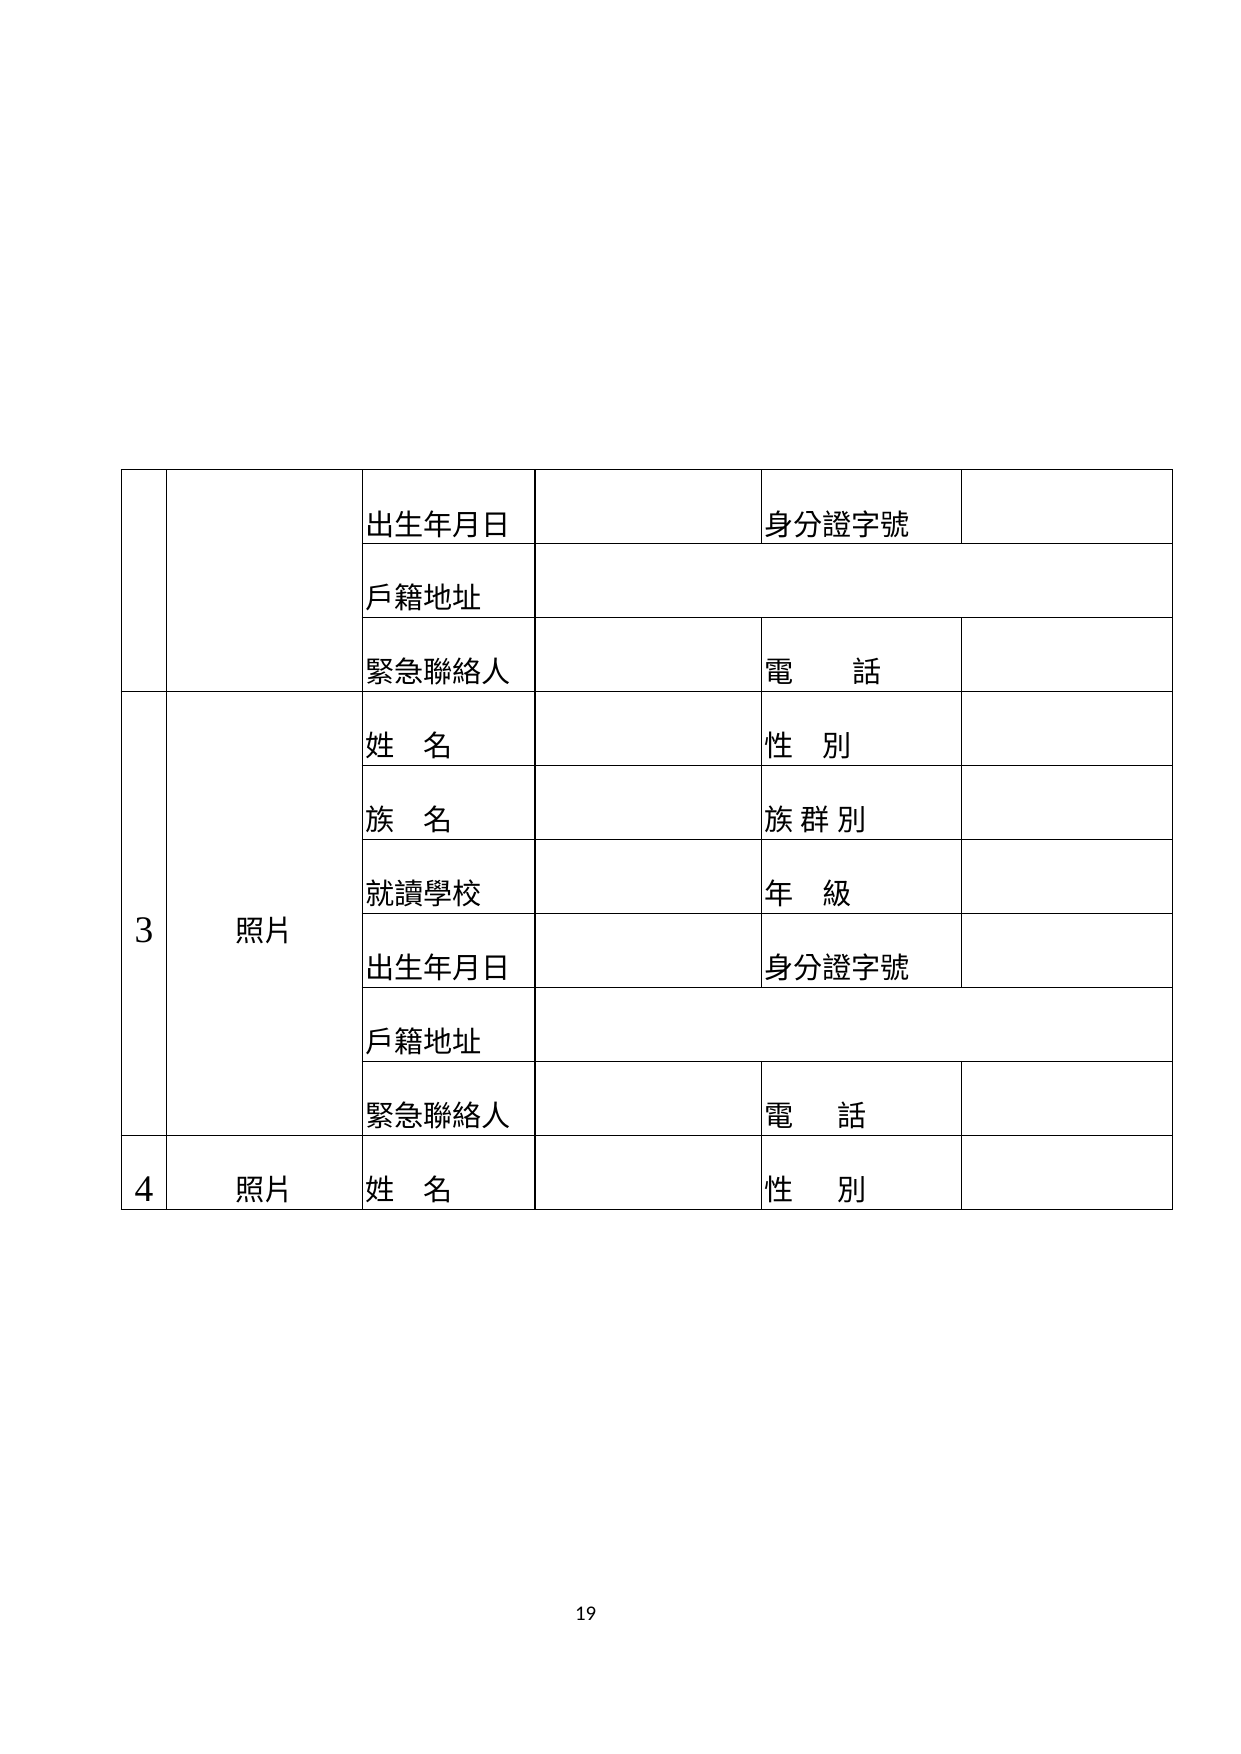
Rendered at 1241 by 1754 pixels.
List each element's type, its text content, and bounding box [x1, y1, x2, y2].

table_cell [536, 544, 1172, 617]
table_cell [962, 914, 1172, 987]
table_cell [962, 766, 1172, 839]
table_cell [962, 618, 1172, 691]
table_cell [536, 766, 761, 839]
table_cell 緊急聯絡人 [363, 618, 534, 691]
table_cell [962, 1062, 1172, 1135]
table_cell 3 [122, 692, 166, 1135]
table_cell [962, 470, 1172, 543]
table_cell [536, 1062, 761, 1135]
table_cell 性 別 [762, 1136, 961, 1209]
table_cell 姓名 [363, 692, 534, 765]
table_cell [536, 840, 761, 913]
table_cell 身分證字號 [762, 470, 961, 543]
table_cell 照片 [167, 692, 362, 1135]
table_cell 身分證字號 [762, 914, 961, 987]
table_cell [122, 470, 166, 691]
table_cell 電 話 [762, 618, 961, 691]
table_cell 出生年月日 [363, 914, 534, 987]
table_cell 性別 [762, 692, 961, 765]
table_cell 戶籍地址 [363, 988, 534, 1061]
table_cell [536, 692, 761, 765]
table_cell 照片 [167, 1136, 362, 1209]
table_cell [536, 914, 761, 987]
table_cell 姓名 [363, 1136, 534, 1209]
table_cell [962, 840, 1172, 913]
table_cell [962, 692, 1172, 765]
table_cell [536, 470, 761, 543]
table_cell [962, 1136, 1172, 1209]
table_cell [536, 618, 761, 691]
table_cell [536, 988, 1172, 1061]
table_cell 就讀學校 [363, 840, 534, 913]
table_cell 4 [122, 1136, 166, 1209]
table_cell 戶籍地址 [363, 544, 534, 617]
table_cell 族群別 [762, 766, 961, 839]
table_cell 年級 [762, 840, 961, 913]
table_cell 族名 [363, 766, 534, 839]
table_cell [167, 470, 362, 691]
table_cell 出生年月日 [363, 470, 534, 543]
table_cell [536, 1136, 761, 1209]
table_cell 緊急聯絡人 [363, 1062, 534, 1135]
table_cell 電 話 [762, 1062, 961, 1135]
